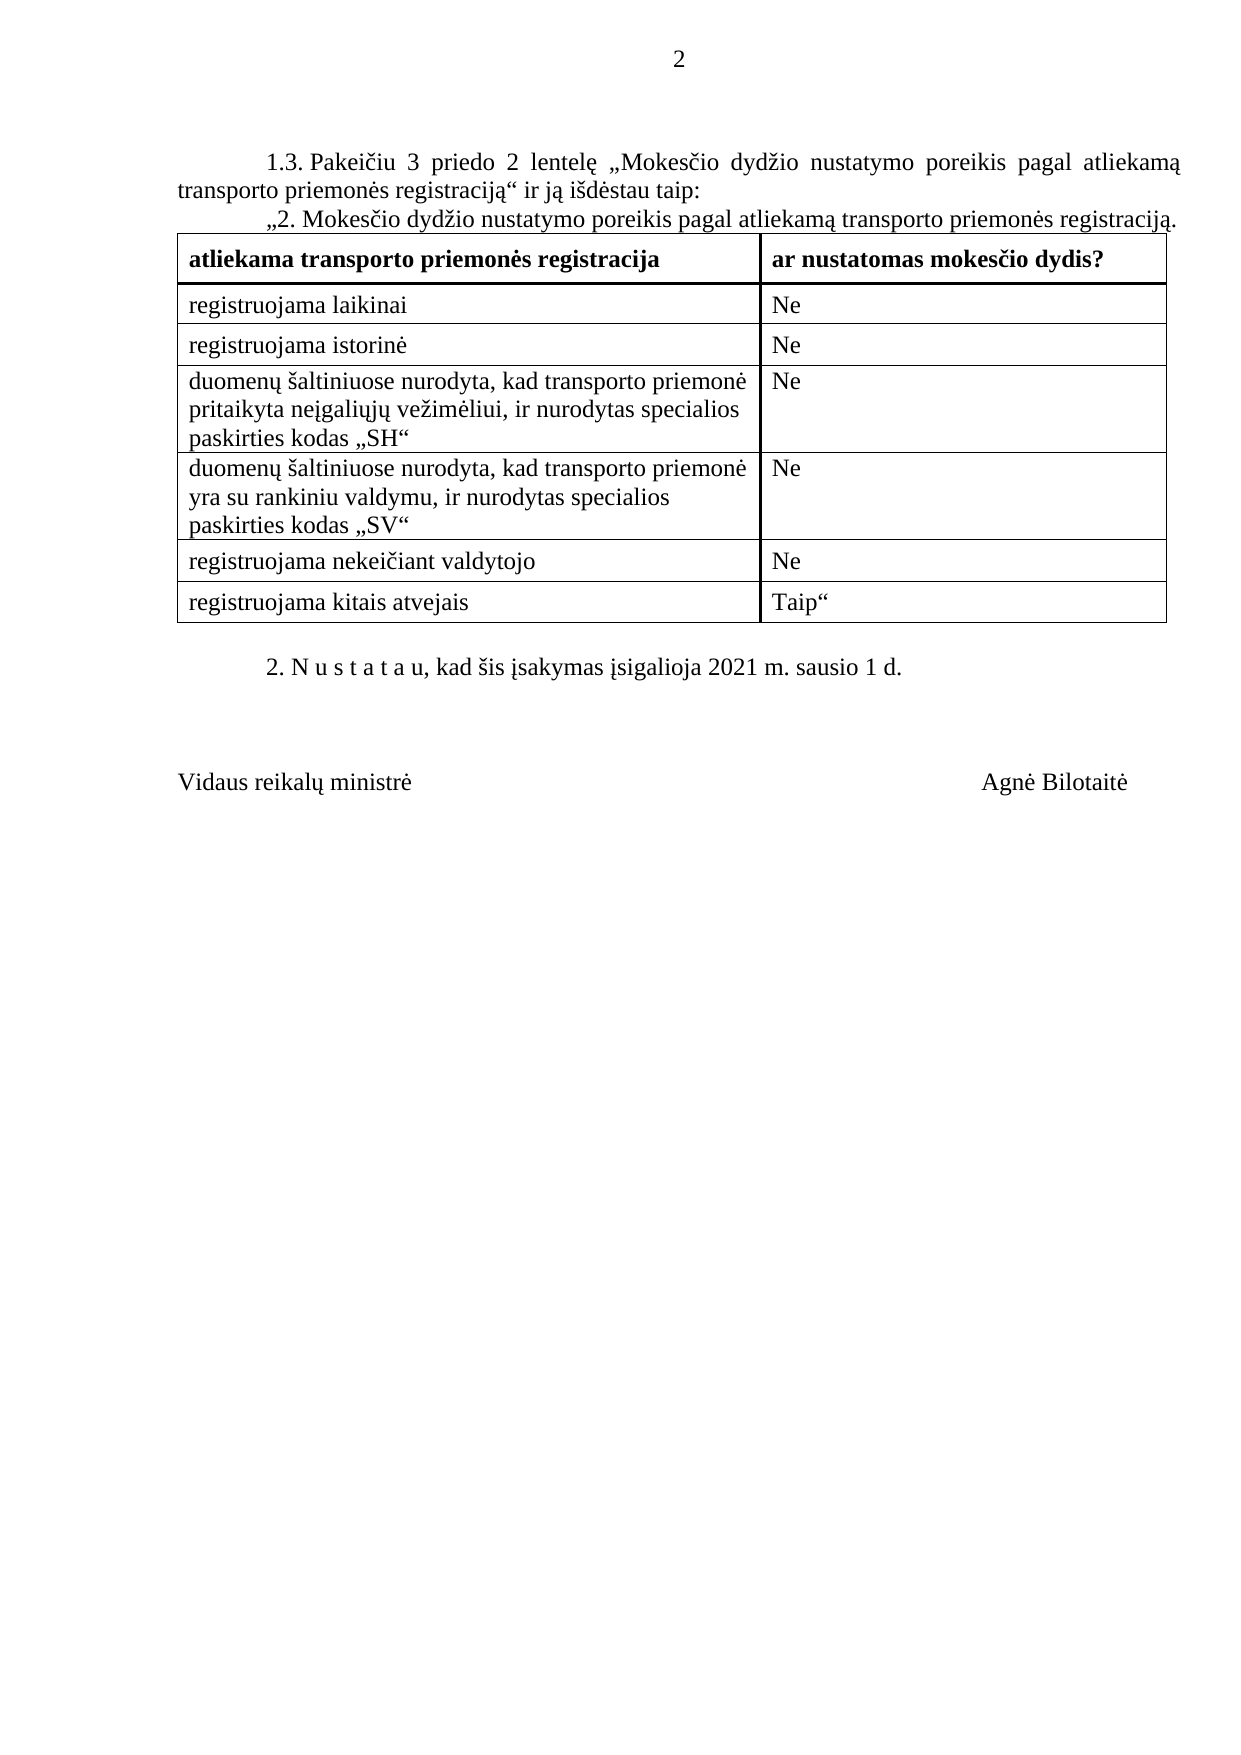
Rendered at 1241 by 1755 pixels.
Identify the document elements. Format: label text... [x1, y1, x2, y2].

table_header atliekama transporto priemonės registracija [178, 234, 759, 282]
table_header ar nustatomas mokesčio dydis? [762, 234, 1166, 282]
table_cell registruojama laikinai [178, 285, 759, 323]
table_cell duomenų šaltiniuose nurodyta, kad transporto priemonė pritaikyta neįgaliųjų vežimėliui, ir nurodytas specialios paskirties kodas „SH“ [178, 366, 759, 452]
table_cell registruojama kitais atvejais [178, 582, 759, 622]
table_cell duomenų šaltiniuose nurodyta, kad transporto priemonė yra su rankiniu valdymu, ir nurodytas specialios paskirties kodas „SV“ [178, 453, 759, 539]
table_cell Ne [762, 453, 1166, 539]
text 1.3. Pakeičiu 3 priedo 2 lentelę „Mokesčio dydžio nustatymo poreikis pagal atliekamą transporto priemonės registraciją“ ir ją išdėstau taip: [177, 147, 1181, 204]
table_cell Ne [762, 285, 1166, 323]
table_cell Taip“ [762, 582, 1166, 622]
table_cell Ne [762, 540, 1166, 581]
table_cell registruojama istorinė [178, 324, 759, 365]
text Vidaus reikalų ministrė Agnė Bilotaitė [177, 767, 1181, 796]
text 2. N u s t a t a u, kad šis įsakymas įsigalioja 2021 m. sausio 1 d. [177, 652, 1181, 681]
table_cell registruojama nekeičiant valdytojo [178, 540, 759, 581]
table_cell Ne [762, 366, 1166, 452]
text „2. Mokesčio dydžio nustatymo poreikis pagal atliekamą transporto priemonės registraciją. [177, 204, 1181, 233]
table_cell Ne [762, 324, 1166, 365]
